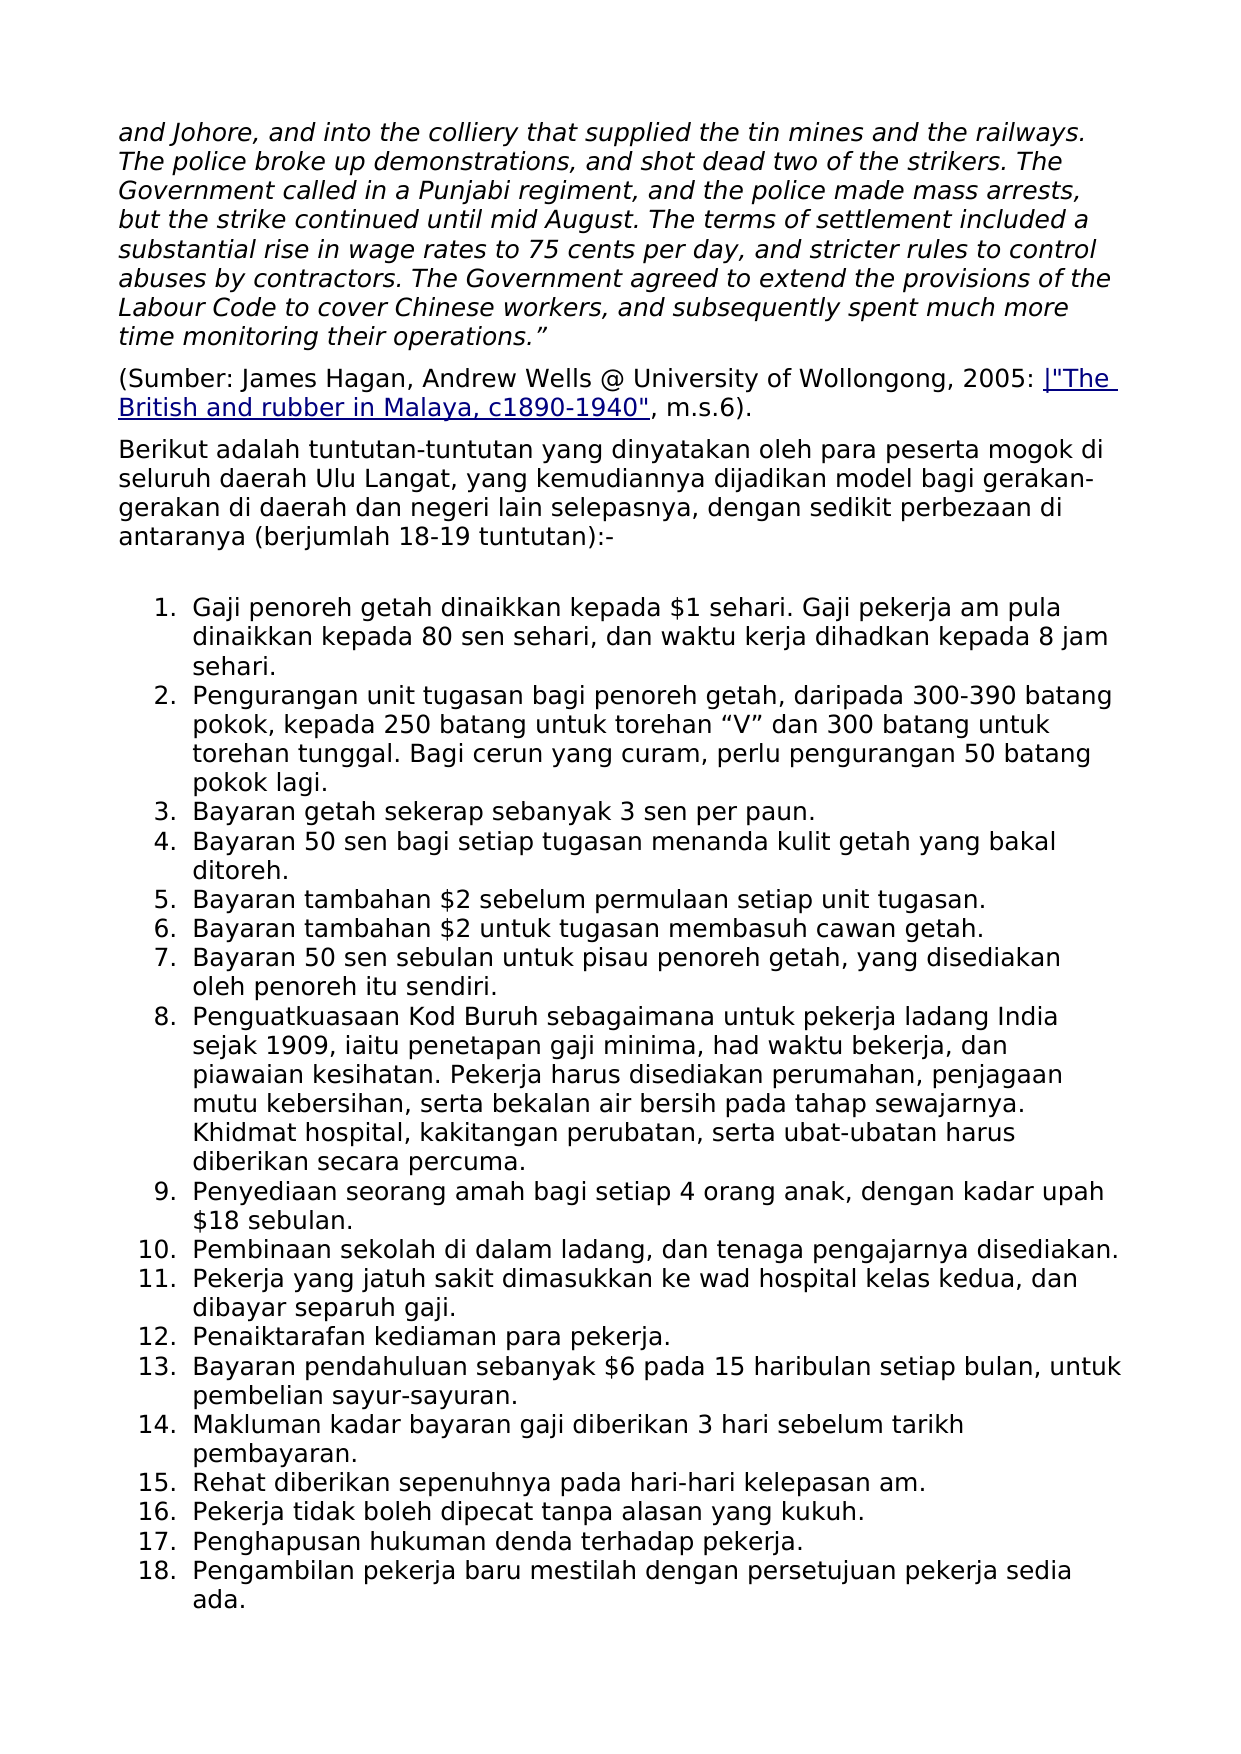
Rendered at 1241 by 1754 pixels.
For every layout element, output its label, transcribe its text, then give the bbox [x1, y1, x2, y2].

list Makluman kadar bayaran gaji diberikan 3 hari sebelum tarikh pembayaran. [177, 1410, 1122, 1468]
list Penguatkuasaan Kod Buruh sebagaimana untuk pekerja ladang India sejak 1909, iaitu penetapan gaji minima, had waktu bekerja, dan piawaian kesihatan. Pekerja harus disediakan perumahan, penjagaan mutu kebersihan, serta bekalan air bersih pada tahap sewajarnya. Khidmat hospital, kakitangan perubatan, serta ubat-ubatan harus diberikan secara percuma. [177, 1002, 1122, 1177]
list Bayaran tambahan $2 untuk tugasan membasuh cawan getah. [177, 914, 1122, 943]
list Bayaran pendahuluan sebanyak $6 pada 15 haribulan setiap bulan, untuk pembelian sayur-sayuran. [177, 1352, 1122, 1410]
list Bayaran 50 sen sebulan untuk pisau penoreh getah, yang disediakan oleh penoreh itu sendiri. [177, 943, 1122, 1002]
list Pengambilan pekerja baru mestilah dengan persetujuan pekerja sedia ada. [177, 1556, 1122, 1614]
text and Johore, and into the colliery that supplied the tin mines and the railways. The police broke up demonstrations, and shot dead two of the strikers. The Government called in a Punjabi regiment, and the police made mass arrests, but the strike continued until mid August. The terms of settlement included a substantial rise in wage rates to 75 cents per day, and stricter rules to control abuses by contractors. The Government agreed to extend the provisions of the Labour Code to cover Chinese workers, and subsequently spent much more time monitoring their operations.” [118, 118, 1122, 351]
list Gaji penoreh getah dinaikkan kepada $1 sehari. Gaji pekerja am pula dinaikkan kepada 80 sen sehari, dan waktu kerja dihadkan kepada 8 jam sehari. [177, 593, 1122, 681]
list Penyediaan seorang amah bagi setiap 4 orang anak, dengan kadar upah $18 sebulan. [177, 1177, 1122, 1235]
list Rehat diberikan sepenuhnya pada hari-hari kelepasan am. [177, 1468, 1122, 1498]
list Bayaran tambahan $2 sebelum permulaan setiap unit tugasan. [177, 885, 1122, 914]
list Penghapusan hukuman denda terhadap pekerja. [177, 1527, 1122, 1556]
list Penaiktarafan kediaman para pekerja. [177, 1323, 1122, 1352]
text Berikut adalah tuntutan-tuntutan yang dinyatakan oleh para peserta mogok di seluruh daerah Ulu Langat, yang kemudiannya dijadikan model bagi gerakan-gerakan di daerah dan negeri lain selepasnya, dengan sedikit perbezaan di antaranya (berjumlah 18-19 tuntutan):- [118, 435, 1122, 551]
list Pekerja tidak boleh dipecat tanpa alasan yang kukuh. [177, 1498, 1122, 1527]
list Bayaran 50 sen bagi setiap tugasan menanda kulit getah yang bakal ditoreh. [177, 827, 1122, 885]
list Pembinaan sekolah di dalam ladang, dan tenaga pengajarnya disediakan. [177, 1235, 1122, 1264]
list Pengurangan unit tugasan bagi penoreh getah, daripada 300-390 batang pokok, kepada 250 batang untuk torehan “V” dan 300 batang untuk torehan tunggal. Bagi cerun yang curam, perlu pengurangan 50 batang pokok lagi. [177, 681, 1122, 798]
text (Sumber: James Hagan, Andrew Wells @ University of Wollongong, 2005: |"The British and rubber in Malaya, c1890-1940", m.s.6). [118, 364, 1122, 422]
list Pekerja yang jatuh sakit dimasukkan ke wad hospital kelas kedua, dan dibayar separuh gaji. [177, 1264, 1122, 1323]
list Bayaran getah sekerap sebanyak 3 sen per paun. [177, 798, 1122, 827]
